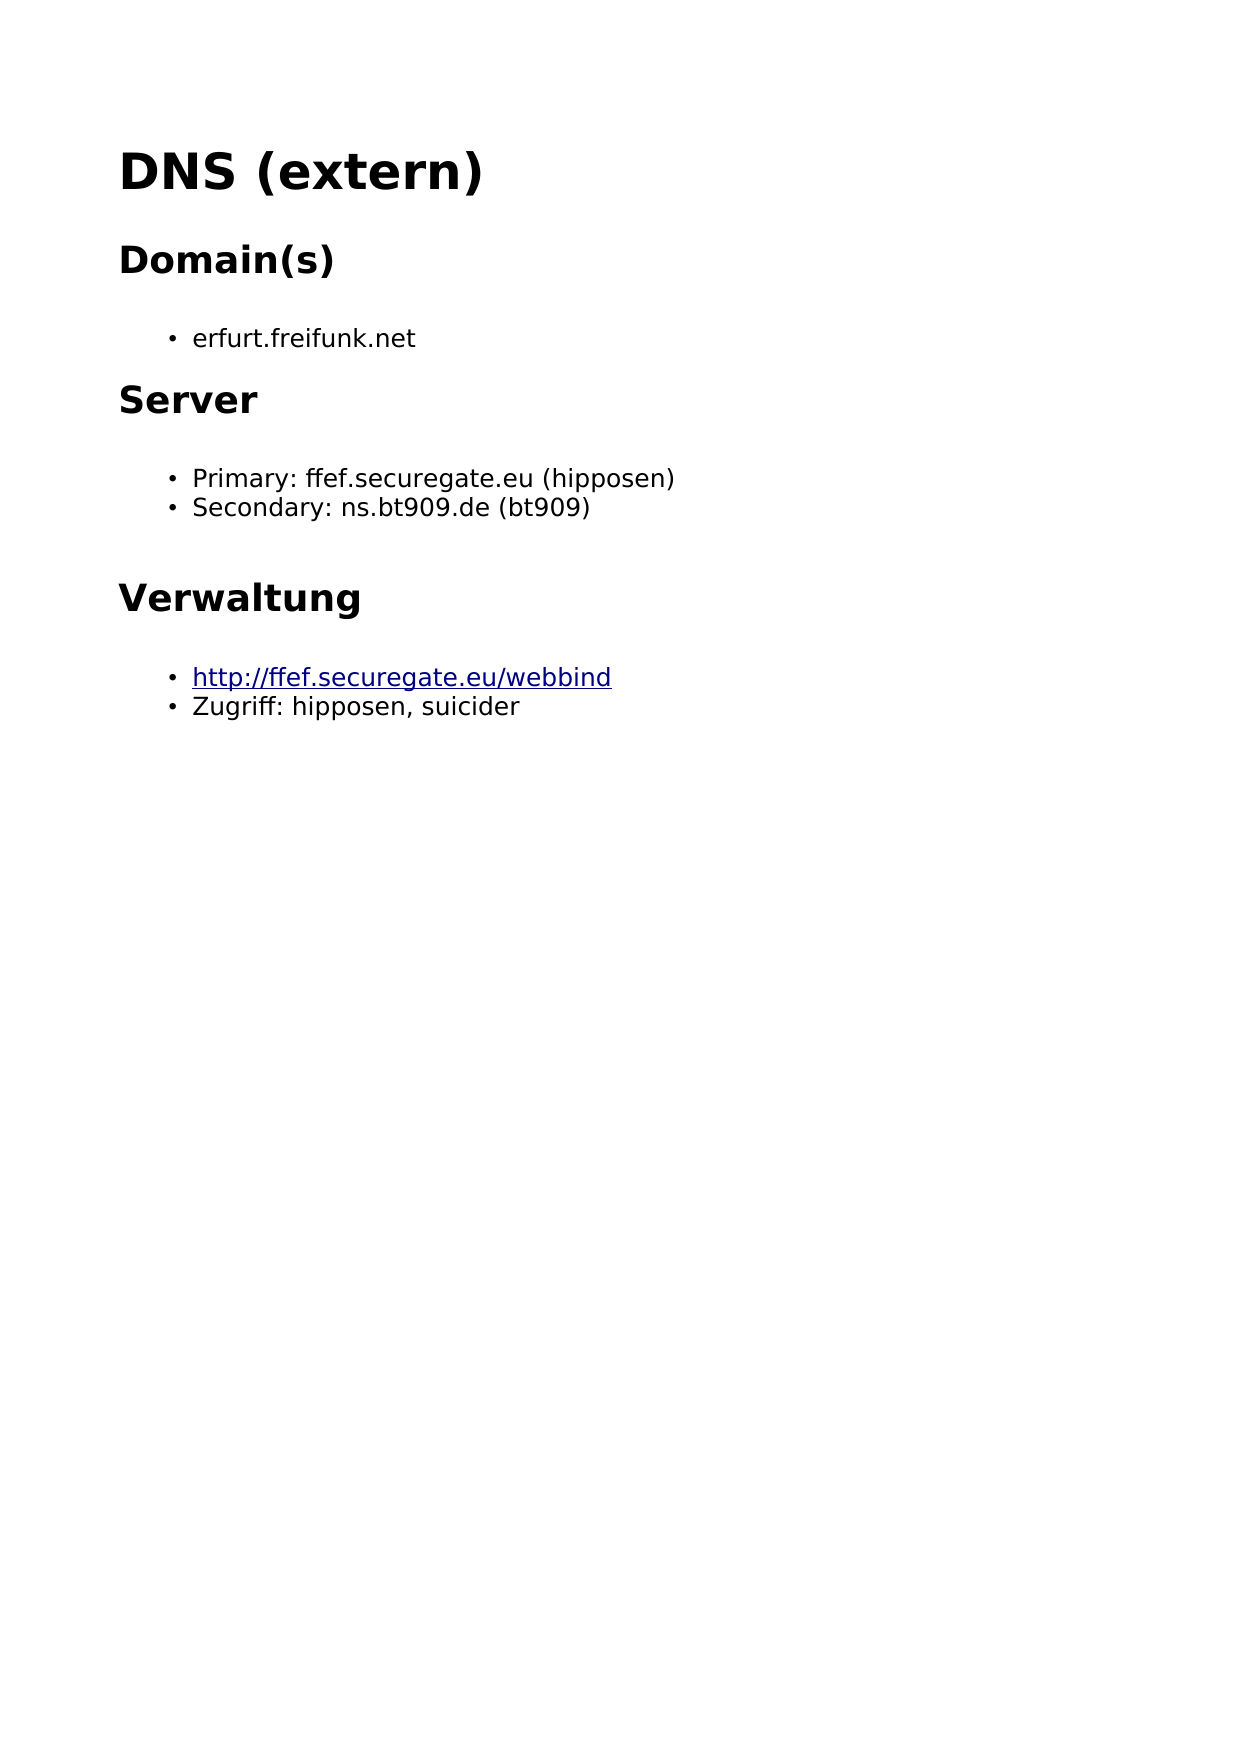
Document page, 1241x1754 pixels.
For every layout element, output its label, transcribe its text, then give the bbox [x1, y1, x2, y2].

list http://ffef.securegate.eu/webbind [177, 663, 1122, 692]
subtitle DNS (extern) [118, 143, 1122, 201]
subtitle Verwaltung [118, 577, 1122, 621]
list Secondary: ns.bt909.de (bt909) [177, 493, 1122, 523]
subtitle Server [118, 379, 1122, 422]
list Zugriff: hipposen, suicider [177, 692, 1122, 721]
list erfurt.freifunk.net [177, 324, 1122, 354]
subtitle Domain(s) [118, 239, 1122, 282]
list Primary: ffef.securegate.eu (hipposen) [177, 464, 1122, 493]
